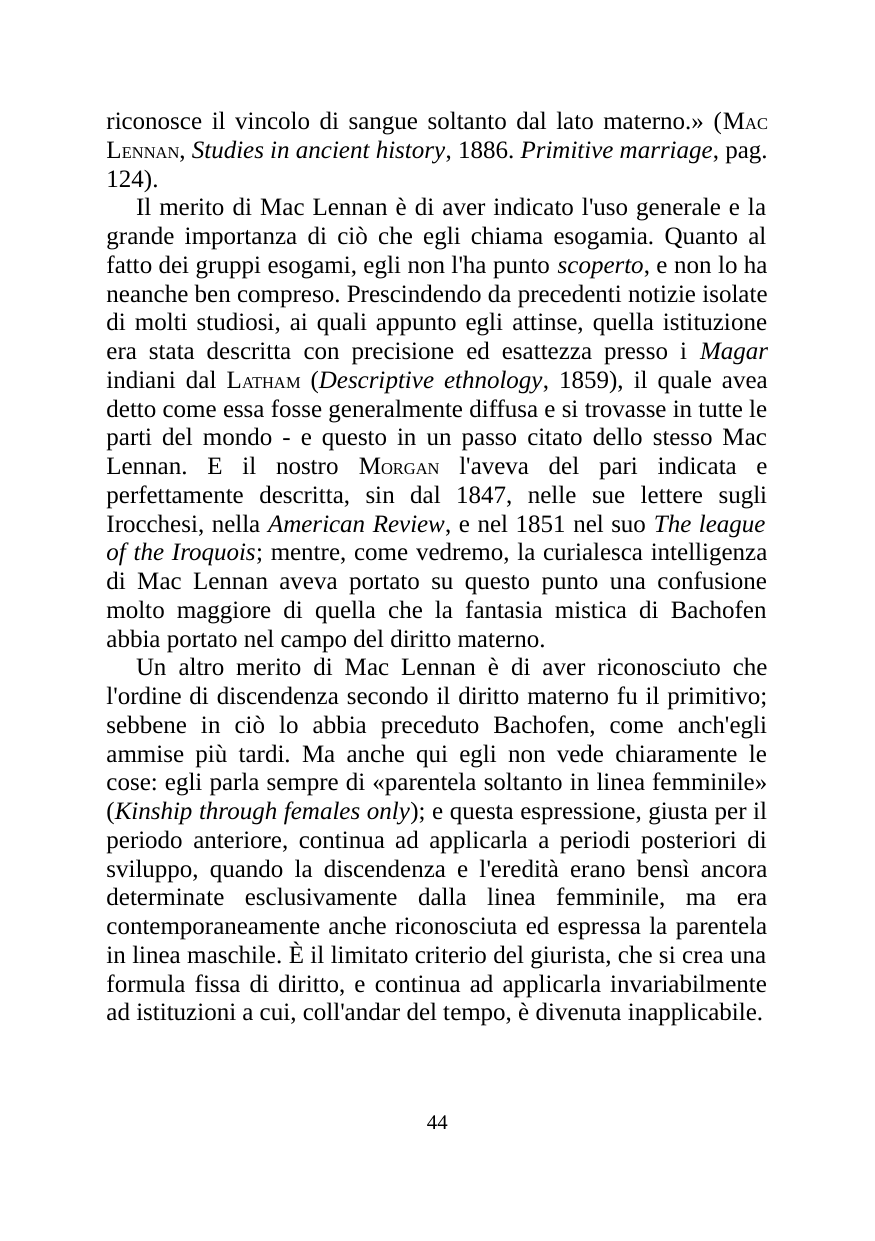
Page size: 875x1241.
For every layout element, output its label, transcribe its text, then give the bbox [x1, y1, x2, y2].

text Un altro merito di Mac Lennan è di aver riconosciuto che l'ordine di discendenza secondo il diritto materno fu il primitivo; sebbene in ciò lo abbia preceduto Bachofen, come anch'egli ammise più tardi. Ma anche qui egli non vede chiaramente le cose: egli parla sempre di «parentela soltanto in linea femminile» (Kinship through females only); e questa espressione, giusta per il periodo anteriore, continua ad applicarla a periodi posteriori di sviluppo, quando la discendenza e l'eredità erano bensì ancora determinate esclusivamente dalla linea femminile, ma era contemporaneamente anche riconosciuta ed espressa la parentela in linea maschile. È il limitato criterio del giurista, che si crea una formula fissa di diritto, e continua ad applicarla invariabilmente ad istituzioni a cui, coll'andar del tempo, è divenuta inapplicabile. [106, 652, 768, 1026]
text Il merito di Mac Lennan è di aver indicato l'uso generale e la grande importanza di ciò che egli chiama esogamia. Quanto al fatto dei gruppi esogami, egli non l'ha punto scoperto, e non lo ha neanche ben compreso. Prescindendo da precedenti notizie isolate di molti studiosi, ai quali appunto egli attinse, quella istituzione era stata descritta con precisione ed esattezza presso i Magar indiani dal Latham (Descriptive ethnology, 1859), il quale avea detto come essa fosse generalmente diffusa e si trovasse in tutte le parti del mondo - e questo in un passo citato dello stesso Mac Lennan. E il nostro Morgan l'aveva del pari indicata e perfettamente descritta, sin dal 1847, nelle sue lettere sugli Irocchesi, nella American Review, e nel 1851 nel suo The league of the Iroquois; mentre, come vedremo, la curialesca intelligenza di Mac Lennan aveva portato su questo punto una confusione molto maggiore di quella che la fantasia mistica di Bachofen abbia portato nel campo del diritto materno. [106, 192, 768, 652]
text riconosce il vincolo di sangue soltanto dal lato materno.» (Mac Lennan, Studies in ancient history, 1886. Primitive marriage, pag. 124). [106, 106, 768, 192]
